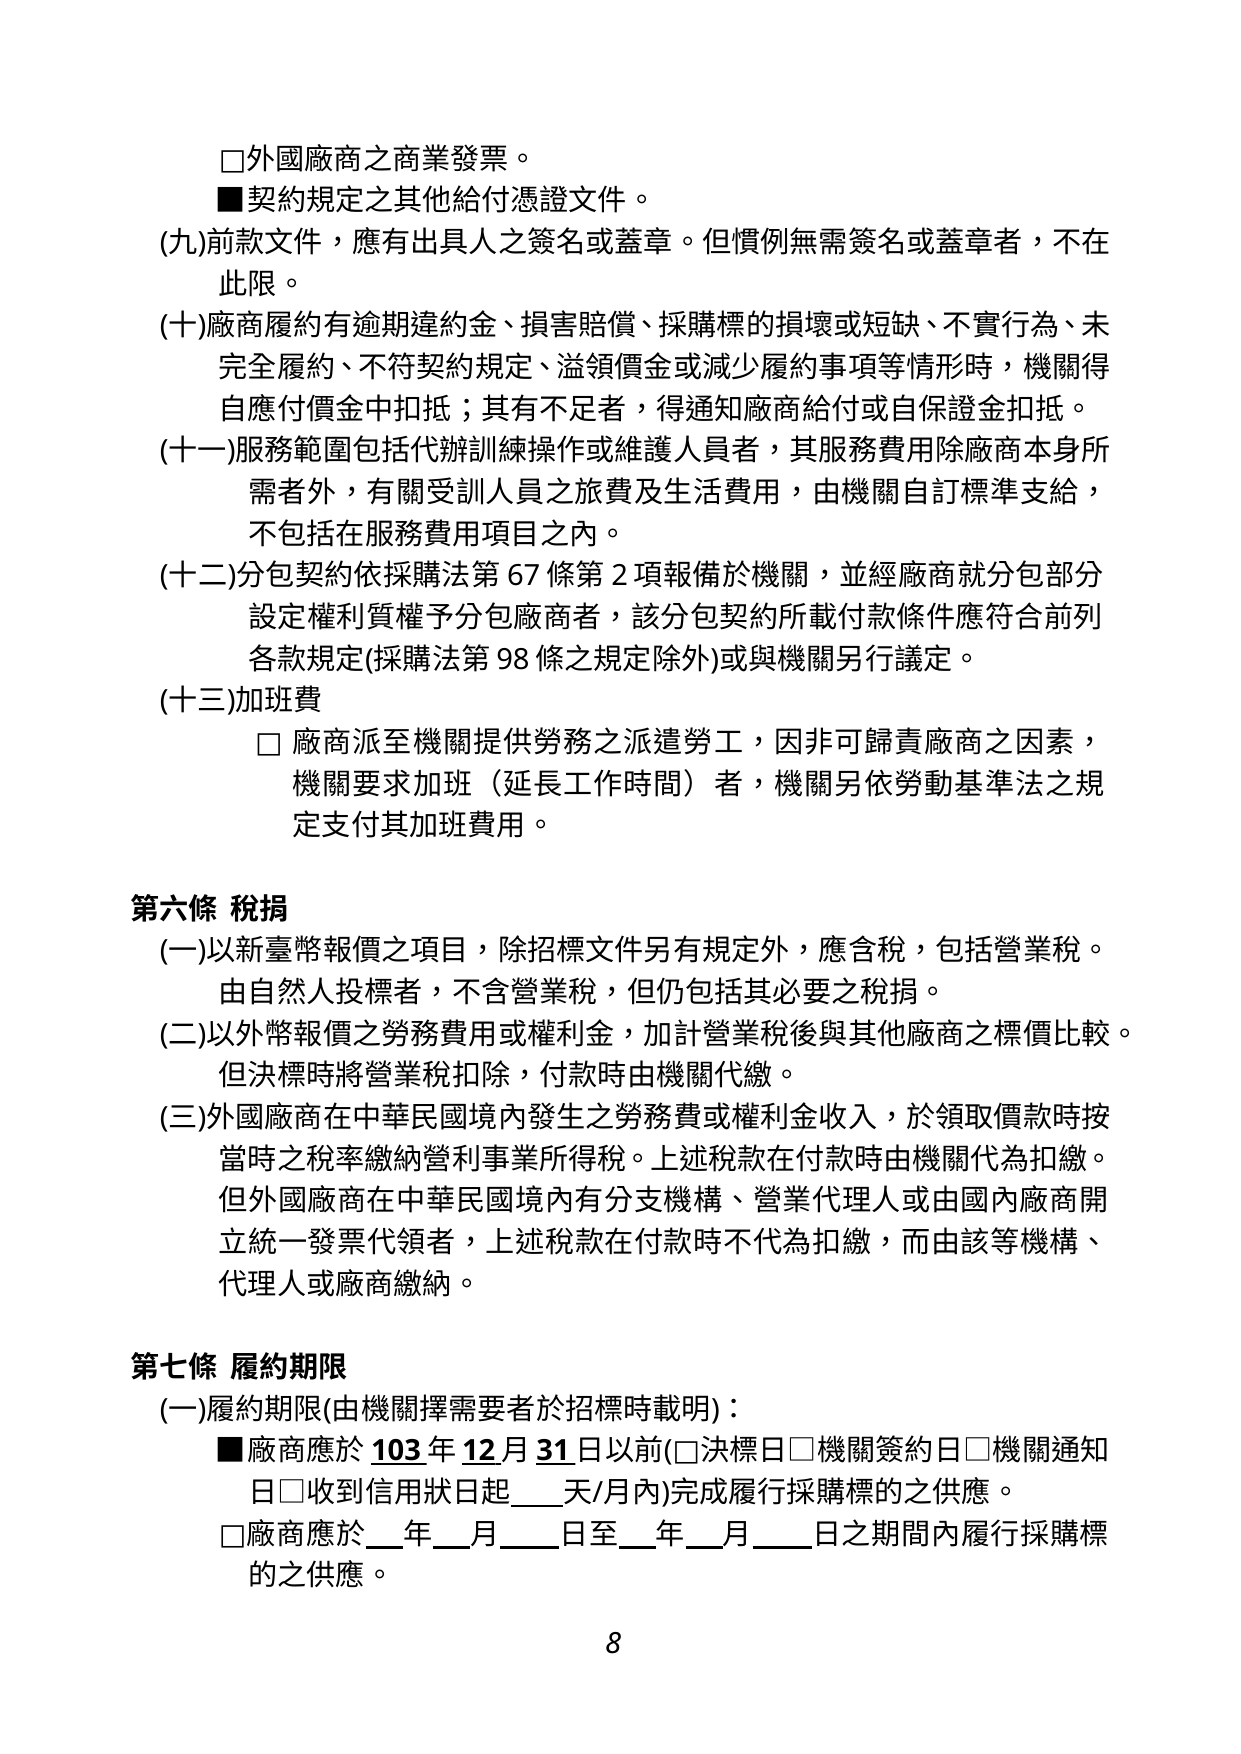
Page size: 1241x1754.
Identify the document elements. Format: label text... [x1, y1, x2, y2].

text 第六條 稅捐 [130, 886, 1110, 927]
text (一)以新臺幣報價之項目，除招標文件另有規定外，應含稅，包括營業稅。由自然人投標者，不含營業稅，但仍包括其必要之稅捐。 [159, 927, 1110, 1011]
text □廠商應於 年 月 日至 年 月 日之期間內履行採購標的之供應。 [218, 1511, 1110, 1594]
text (九)前款文件，應有出具人之簽名或蓋章。但慣例無需簽名或蓋章者，不在此限。 [159, 219, 1110, 302]
text (十三)加班費 [159, 677, 1104, 719]
text 第七條 履約期限 [130, 1344, 1110, 1386]
list 廠商派至機關提供勞務之派遣勞工，因非可歸責廠商之因素，機關要求加班（延長工作時間）者，機關另依勞動基準法之規定支付其加班費用。 [255, 719, 1104, 844]
text (十二)分包契約依採購法第67條第2項報備於機關，並經廠商就分包部分設定權利質權予分包廠商者，該分包契約所載付款條件應符合前列各款規定(採購法第98條之規定除外)或與機關另行議定。 [159, 552, 1104, 677]
text (十一)服務範圍包括代辦訓練操作或維護人員者，其服務費用除廠商本身所需者外，有關受訓人員之旅費及生活費用，由機關自訂標準支給，不包括在服務費用項目之內。 [159, 427, 1110, 552]
text 契約規定之其他給付憑證文件。 [218, 177, 1104, 219]
text □外國廠商之商業發票。 [218, 136, 1104, 177]
text (一)履約期限(由機關擇需要者於招標時載明)： [159, 1386, 1110, 1427]
text (二)以外幣報價之勞務費用或權利金，加計營業稅後與其他廠商之標價比較。但決標時將營業稅扣除，付款時由機關代繳。 [159, 1011, 1110, 1094]
text 廠商應於103年12月31日以前(□決標日□機關簽約日□機關通知日□收到信用狀日起 天/月內)完成履行採購標的之供應。 [218, 1427, 1110, 1511]
text (十)廠商履約有逾期違約金、損害賠償、採購標的損壞或短缺、不實行為、未完全履約、不符契約規定、溢領價金或減少履約事項等情形時，機關得自應付價金中扣抵；其有不足者，得通知廠商給付或自保證金扣抵。 [159, 302, 1110, 427]
text (三)外國廠商在中華民國境內發生之勞務費或權利金收入，於領取價款時按當時之稅率繳納營利事業所得稅。上述稅款在付款時由機關代為扣繳。但外國廠商在中華民國境內有分支機構、營業代理人或由國內廠商開立統一發票代領者，上述稅款在付款時不代為扣繳，而由該等機構、代理人或廠商繳納。 [159, 1094, 1110, 1302]
